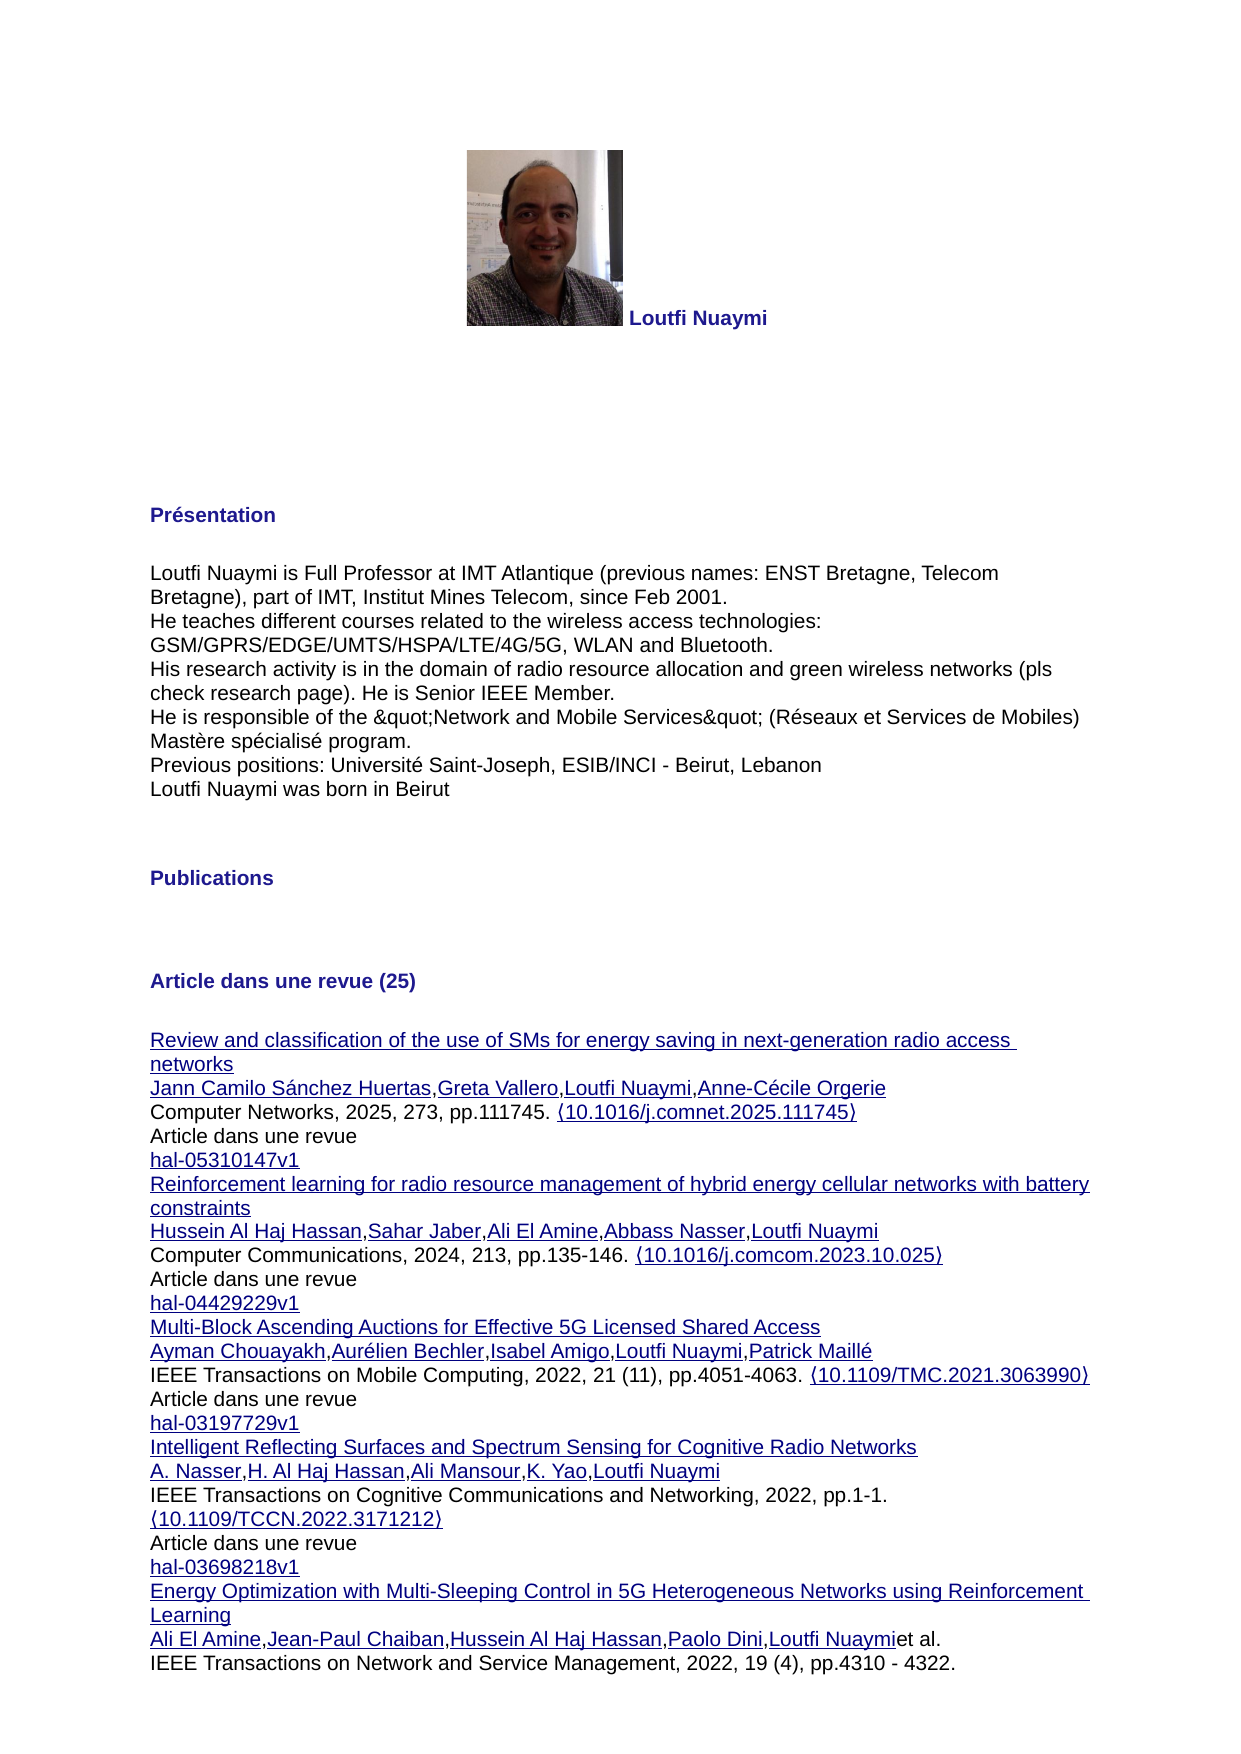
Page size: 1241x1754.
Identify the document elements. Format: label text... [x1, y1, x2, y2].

table_cell Learning Ali El Amine,Jean-Paul Chaiban,Hussein Al Haj Hassan,Paolo Dini,Loutfi Nuaymiet al. IEEE Transactions on Network and Service Management, 2022, 19 (4), pp.4310 - 4322. [150, 1601, 1090, 1674]
table_header Review and classification of the use of SMs for energy saving in next-generation radio access networks Jann Camilo Sánchez Huertas,Greta Vallero,Loutfi Nuaymi,Anne-Cécile Orgerie Computer Networks, 2025, 273, pp.111745. ⟨10.1016/j.comnet.2025.111745⟩ Article dans une revue hal-05310147v1 [150, 1028, 1090, 1171]
table_cell Intelligent Reflecting Surfaces and Spectrum Sensing for Cognitive Radio Networks A. Nasser,H. Al Haj Hassan,Ali Mansour,K. Yao,Loutfi Nuaymi IEEE Transactions on Cognitive Communications and Networking, 2022, pp.1-1. ⟨10.1109/TCCN.2022.3171212⟩ Article dans une revue hal-03698218v1 [150, 1435, 1090, 1579]
table_cell constraints Hussein Al Haj Hassan,Sahar Jaber,Ali El Amine,Abbass Nasser,Loutfi Nuaymi Computer Communications, 2024, 213, pp.135-146. ⟨10.1016/j.comcom.2023.10.025⟩ Article dans une revue hal-04429229v1 [150, 1193, 1090, 1315]
picture [466, 150, 623, 326]
text Previous positions: Université Saint-Joseph, ESIB/INCI - Beirut, Lebanon [150, 753, 1090, 777]
text Loutfi Nuaymi is Full Professor at IMT Atlantique (previous names: ENST Bretagne, Telecom Bretagne), part of IMT, Institut Mines Telecom, since Feb 2001. [150, 561, 1090, 609]
text His research activity is in the domain of radio resource allocation and green wireless networks (pls check research page). He is Senior IEEE Member. [150, 657, 1090, 705]
subtitle Publications [150, 866, 1090, 890]
table_cell Multi-Block Ascending Auctions for Effective 5G Licensed Shared Access Ayman Chouayakh,Aurélien Bechler,Isabel Amigo,Loutfi Nuaymi,Patrick Maillé IEEE Transactions on Mobile Computing, 2022, 21 (11), pp.4051-4063. ⟨10.1109/TMC.2021.3063990⟩ Article dans une revue hal-03197729v1 [150, 1315, 1090, 1435]
text Loutfi Nuaymi was born in Beirut [150, 777, 1090, 801]
subtitle Loutfi Nuaymi [150, 150, 1090, 330]
text He is responsible of the &quot;Network and Mobile Services&quot; (Réseaux et Services de Mobiles) Mastère spécialisé program. [150, 705, 1090, 753]
subtitle Présentation [150, 503, 1090, 527]
table_cell Energy Optimization with Multi-Sleeping Control in 5G Heterogeneous Networks using Reinforcement [150, 1579, 1090, 1600]
subtitle Article dans une revue (25) [150, 969, 1090, 993]
text He teaches different courses related to the wireless access technologies: GSM/GPRS/EDGE/UMTS/HSPA/LTE/4G/5G, WLAN and Bluetooth. [150, 609, 1090, 657]
table_cell Reinforcement learning for radio resource management of hybrid energy cellular networks with battery [150, 1171, 1090, 1192]
